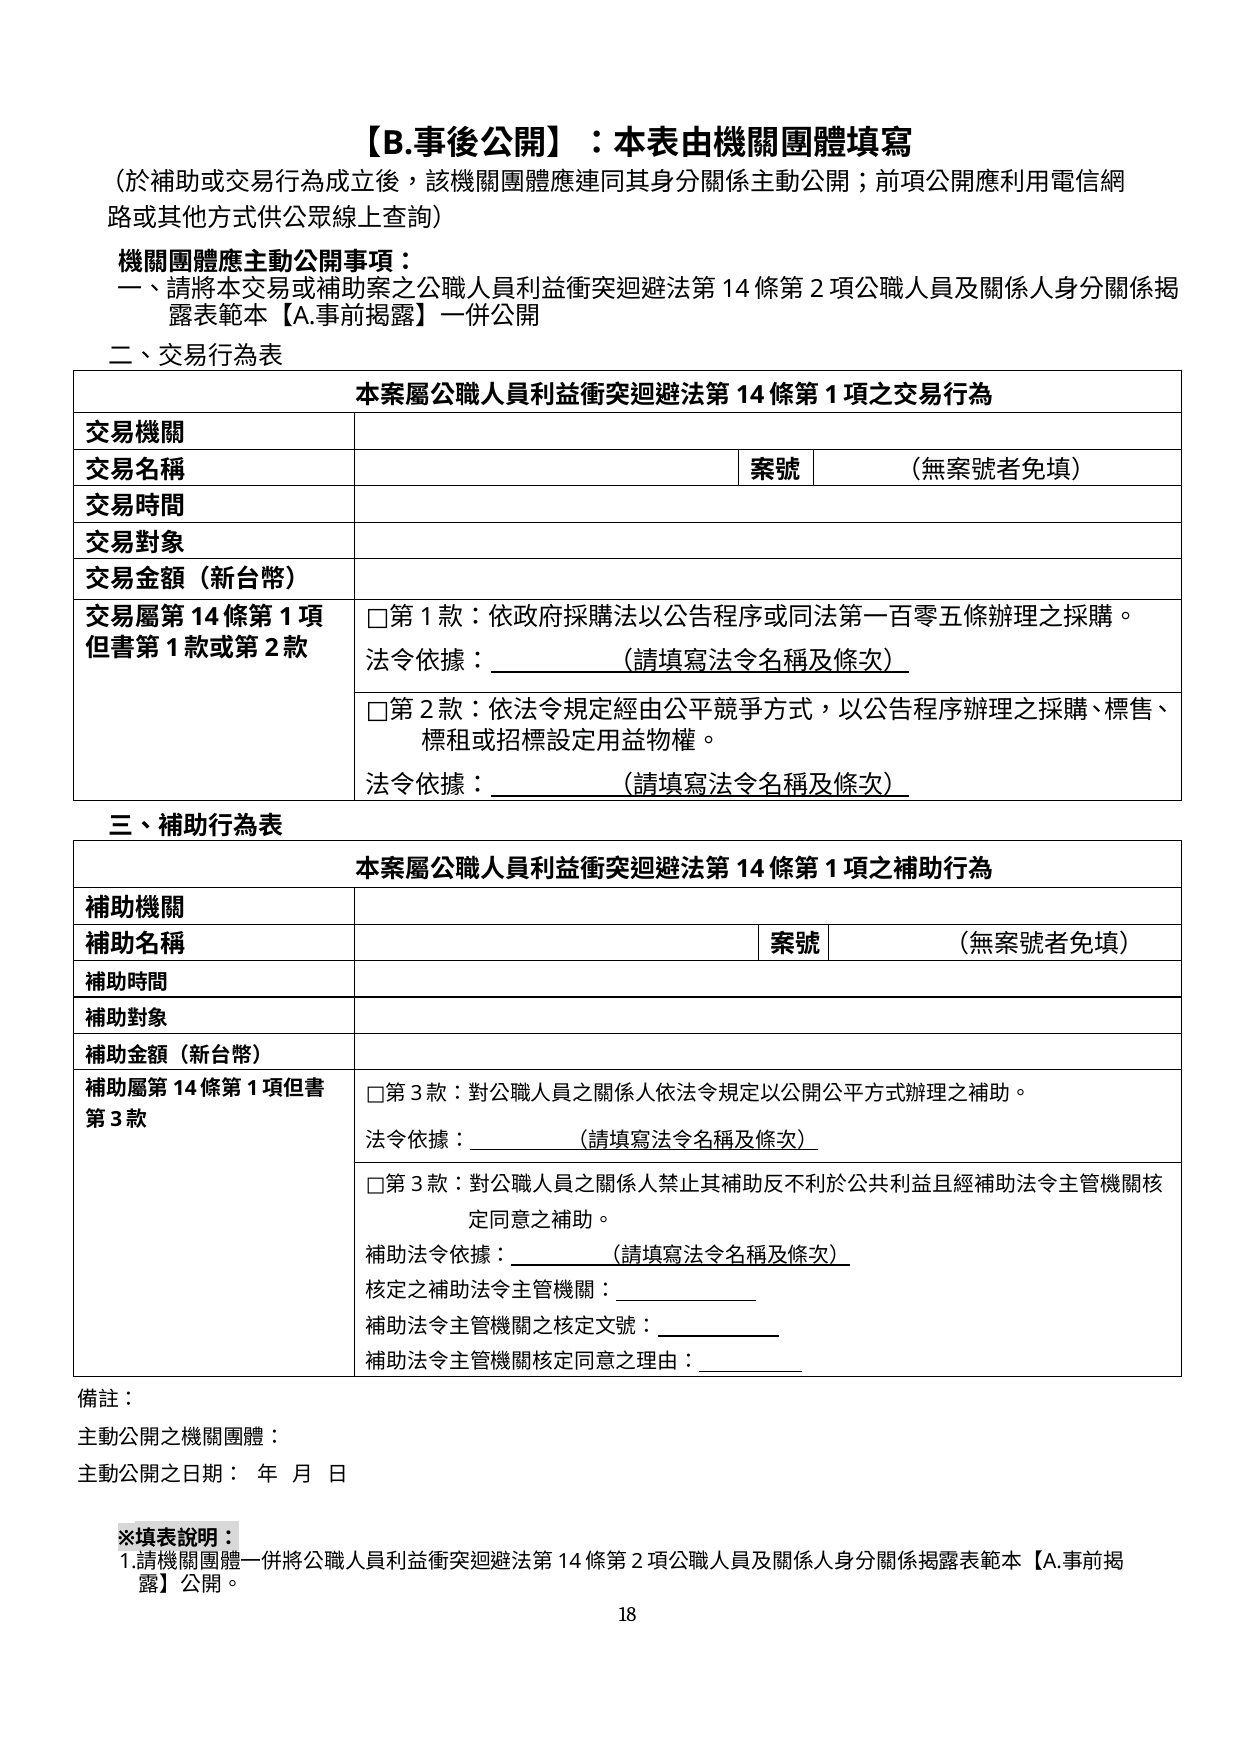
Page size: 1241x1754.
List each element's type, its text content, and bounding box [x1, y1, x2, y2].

table_cell 補助時間 [74, 961, 354, 996]
table_cell 交易機關 [74, 413, 354, 449]
table_cell □第3款：對公職人員之關係人依法令規定以公開公平方式辦理之補助。 法令依據： （請填寫法令名稱及條次） [355, 1070, 1181, 1162]
table_cell [355, 961, 1181, 996]
table_cell 交易對象 [74, 523, 354, 558]
table_cell 交易名稱 [74, 450, 354, 485]
table_cell 交易金額（新台幣） [74, 559, 354, 599]
text 機關團體應主動公開事項： [118, 247, 1240, 276]
table_cell （無案號者免填） [814, 450, 1181, 485]
text 三、補助行為表 [85, 813, 1240, 840]
table_cell [355, 450, 738, 485]
text 1.請機關團體一併將公職人員利益衝突迴避法第14條第2項公職人員及關係人身分關係揭露表範本【A.事前揭露】公開。 [119, 1550, 1126, 1596]
table_cell 補助金額（新台幣） [74, 1034, 354, 1069]
table_cell [355, 523, 1181, 558]
table_cell 補助機關 [74, 888, 354, 923]
table_cell [355, 486, 1181, 522]
table_cell [355, 925, 758, 960]
table_cell [355, 998, 1181, 1033]
text 二、交易行為表 [85, 342, 1240, 369]
text 【B.事後公開】：本表由機關團體填寫 [118, 124, 1143, 162]
table_cell 案號 [759, 925, 828, 960]
table_cell （無案號者免填） [829, 925, 1181, 960]
table_cell [355, 413, 1181, 449]
table_cell [355, 888, 1181, 923]
table_cell 補助對象 [74, 998, 354, 1033]
text 主動公開之機關團體： [69, 1414, 1231, 1452]
table_cell 案號 [739, 450, 813, 485]
text 備註： [69, 1377, 1231, 1414]
table_header 本案屬公職人員利益衝突迴避法第14條第1項之補助行為 [74, 841, 1181, 887]
table_cell □第3款：對公職人員之關係人禁止其補助反不利於公共利益且經補助法令主管機關核定同意之補助。 補助法令依據： （請填寫法令名稱及條次） 核定之補助法令主管機關： 補助法令主管機關之核定文號： 補助法令主管機關核定同意之理由： [355, 1163, 1181, 1376]
text 主動公開之日期： 年 月 日 [69, 1452, 1231, 1489]
table_cell 交易屬第14條第1項但書第1款或第2款 [74, 600, 354, 799]
table_cell □第1款：依政府採購法以公告程序或同法第一百零五條辦理之採購。 法令依據： （請填寫法令名稱及條次） [355, 600, 1181, 692]
table_header 本案屬公職人員利益衝突迴避法第14條第1項之交易行為 [74, 371, 1181, 412]
table_cell 補助屬第14條第1項但書第3款 [74, 1070, 354, 1376]
table_cell 交易時間 [74, 486, 354, 522]
table_cell 補助名稱 [74, 925, 354, 960]
table_cell □第2款：依法令規定經由公平競爭方式，以公告程序辦理之採購、標售、標租或招標設定用益物權。 法令依據： （請填寫法令名稱及條次） [355, 693, 1181, 799]
text （於補助或交易行為成立後，該機關團體應連同其身分關係主動公開；前項公開應利用電信網路或其他方式供公眾線上查詢） [100, 162, 1143, 234]
table_cell [355, 1034, 1181, 1069]
text 一、請將本交易或補助案之公職人員利益衝突迴避法第14條第2項公職人員及關係人身分關係揭露表範本【A.事前揭露】一併公開 [118, 276, 1179, 330]
table_cell [355, 559, 1181, 599]
text ※填表說明： [111, 1527, 1137, 1550]
